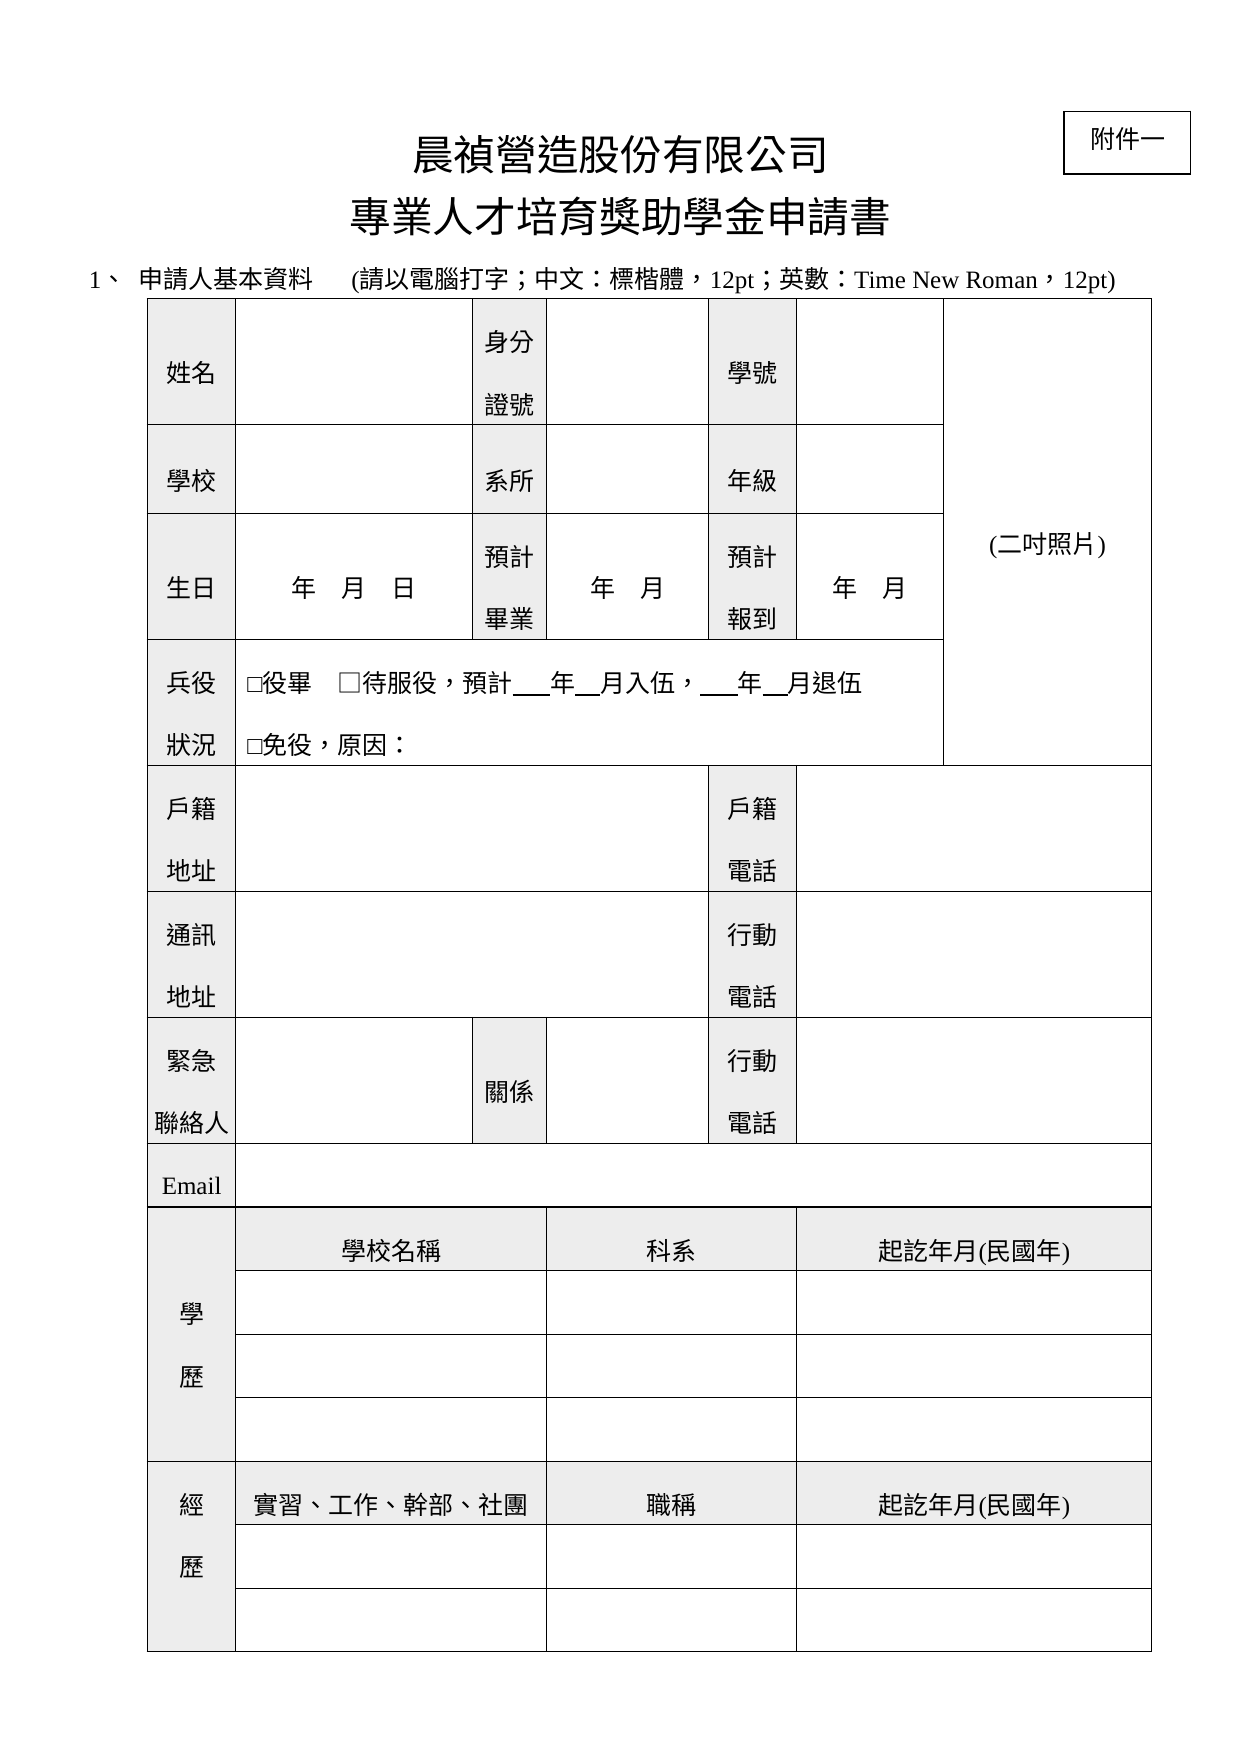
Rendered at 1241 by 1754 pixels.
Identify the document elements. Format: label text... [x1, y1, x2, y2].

table_header (二吋照片) [944, 299, 1151, 765]
table_cell [797, 766, 1151, 891]
table_cell [236, 892, 708, 1017]
table_cell 通訊地址 [148, 892, 235, 1017]
table_cell [547, 1271, 796, 1333]
table_cell [797, 1335, 1151, 1397]
table_cell [797, 1271, 1151, 1333]
table_cell [236, 766, 708, 891]
table_cell 系所 [473, 425, 546, 513]
table_cell 緊急 聯絡人 [148, 1018, 235, 1143]
table_cell [547, 1335, 796, 1397]
table_header 學號 [709, 299, 796, 424]
list 專業人才培育獎助學金申請書 [89, 173, 1152, 236]
table_header [236, 299, 472, 424]
table_cell 關係 [473, 1018, 546, 1143]
table_cell [797, 1589, 1151, 1651]
table_cell 職稱 [547, 1462, 796, 1524]
table_header [797, 299, 943, 424]
table_cell 年 月 [547, 514, 708, 639]
table_cell [547, 1398, 796, 1461]
table_cell [236, 1398, 546, 1461]
table_header [547, 299, 708, 424]
table_header 身分證號 [473, 299, 546, 424]
table_cell [797, 1525, 1151, 1588]
table_cell 起訖年月(民國年) [797, 1462, 1151, 1524]
table_cell [236, 1589, 546, 1651]
table_cell □役畢 □待服役，預計 年 月入伍， 年 月退伍 □免役，原因： [236, 640, 943, 765]
table_cell [797, 425, 943, 513]
table_header 姓名 [148, 299, 235, 424]
table_cell [797, 892, 1151, 1017]
table_cell [236, 1271, 546, 1333]
table_cell Email [148, 1144, 235, 1206]
list 晨禎營造股份有限公司 [89, 111, 1063, 173]
list 申請人基本資料 (請以電腦打字；中文：標楷體，12pt；英數：Time New Roman，12pt) [89, 236, 1152, 298]
table_cell [797, 1398, 1151, 1461]
table_cell 行動電話 [709, 892, 796, 1017]
table_cell [236, 1018, 472, 1143]
table_cell [547, 1589, 796, 1651]
table_cell [547, 425, 708, 513]
text 附件一 [1080, 119, 1175, 156]
table_cell 預計報到 [709, 514, 796, 639]
list [1065, 112, 1190, 173]
table_cell 生日 [148, 514, 235, 639]
table_cell 戶籍電話 [709, 766, 796, 891]
table_cell [547, 1525, 796, 1588]
table_cell [236, 425, 472, 513]
table_cell 戶籍地址 [148, 766, 235, 891]
table_cell [236, 1525, 546, 1588]
table_cell 學校名稱 [236, 1208, 546, 1270]
table_cell 行動 電話 [709, 1018, 796, 1143]
table_cell [236, 1335, 546, 1397]
table_cell 起訖年月(民國年) [797, 1208, 1151, 1270]
table_cell 年 月 [797, 514, 943, 639]
table_cell 科系 [547, 1208, 796, 1270]
table_cell 經 歷 [148, 1462, 235, 1651]
table_cell 兵役 狀況 [148, 640, 235, 765]
table_cell [797, 1018, 1151, 1143]
table_cell 預計 畢業 [473, 514, 546, 639]
table_cell 年級 [709, 425, 796, 513]
table_cell [236, 1144, 1151, 1206]
table_cell 年 月 日 [236, 514, 472, 639]
table_cell 學 歷 [148, 1208, 235, 1461]
table_cell 實習、工作、幹部、社團 [236, 1462, 546, 1524]
table_cell 學校 [148, 425, 235, 513]
table_cell [547, 1018, 708, 1143]
